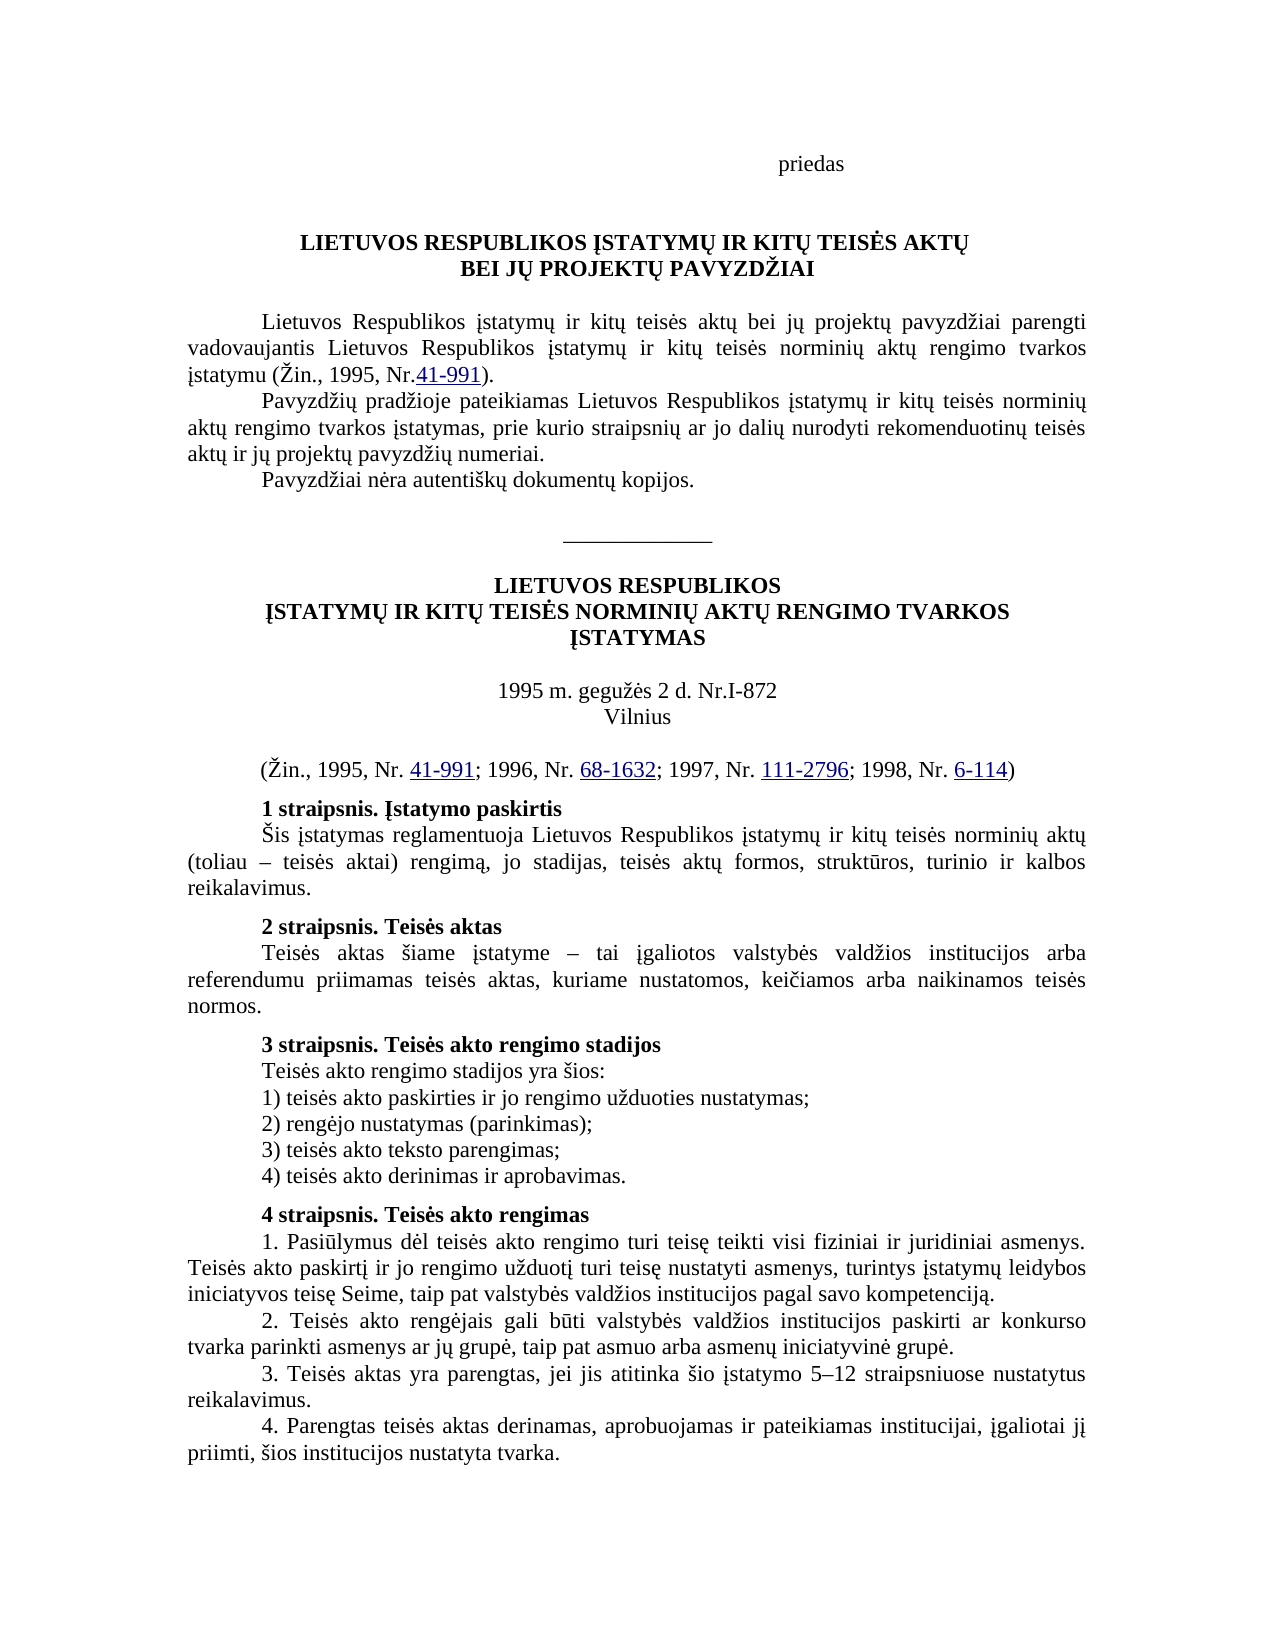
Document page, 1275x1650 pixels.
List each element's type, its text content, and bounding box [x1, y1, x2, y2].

text Pavyzdžiai nėra autentiškų dokumentų kopijos. [187, 466, 1087, 493]
text _____________ [187, 519, 1087, 545]
text Pavyzdžių pradžioje pateikiamas Lietuvos Respublikos įstatymų ir kitų teisės norminių aktų rengimo tvarkos įstatymas, prie kurio straipsnių ar jo dalių nurodyti rekomenduotinų teisės aktų ir jų projektų pavyzdžių numeriai. [187, 387, 1087, 466]
text 1) teisės akto paskirties ir jo rengimo užduoties nustatymas; [187, 1083, 1087, 1110]
text Šis įstatymas reglamentuoja Lietuvos Respublikos įstatymų ir kitų teisės norminių aktų (toliau – teisės aktai) rengimą, jo stadijas, teisės aktų formos, struktūros, turinio ir kalbos reikalavimus. [187, 821, 1087, 900]
text 2 straipsnis. Teisės aktas [261, 913, 1087, 939]
text 4. Parengtas teisės aktas derinamas, aprobuojamas ir pateikiamas institucijai, įgaliotai jį priimti, šios institucijos nustatyta tvarka. [187, 1412, 1087, 1465]
text priedas [778, 150, 1087, 176]
text Teisės akto rengimo stadijos yra šios: [187, 1057, 1087, 1083]
text 2) rengėjo nustatymas (parinkimas); [187, 1110, 1087, 1136]
text Teisės aktas šiame įstatyme – tai įgaliotos valstybės valdžios institucijos arba referendumu priimamas teisės aktas, kuriame nustatomos, keičiamos arba naikinamos teisės normos. [187, 939, 1087, 1018]
text 1. Pasiūlymus dėl teisės akto rengimo turi teisę teikti visi fiziniai ir juridiniai asmenys. Teisės akto paskirtį ir jo rengimo užduotį turi teisę nustatyti asmenys, turintys įstatymų leidybos iniciatyvos teisę Seime, taip pat valstybės valdžios institucijos pagal savo kompetenciją. [187, 1228, 1087, 1307]
text 3) teisės akto teksto parengimas; [187, 1136, 1087, 1163]
text bei jų PROJEKTų PAVYZDžIAI [187, 255, 1087, 282]
text Vilnius [187, 703, 1087, 730]
text 3 straipsnis. Teisės akto rengimo stadijos [261, 1031, 1087, 1057]
text 3. Teisės aktas yra parengtas, jei jis atitinka šio įstatymo 5–12 straipsniuose nustatytus reikalavimus. [187, 1359, 1087, 1412]
text LIETUVOS RESPUBLIKOS [187, 572, 1087, 598]
text ĮSTATYMŲ IR KITŲ TEISĖS NORMINIŲ AKTŲ RENGIMO TVARKOS [187, 598, 1087, 624]
text 1995 m. gegužės 2 d. Nr.I-872 [187, 677, 1087, 703]
text 4 straipsnis. Teisės akto rengimas [261, 1201, 1087, 1228]
text 1 straipsnis. Įstatymo paskirtis [261, 795, 1087, 821]
text (Žin., 1995, Nr. 41-991; 1996, Nr. 68-1632; 1997, Nr. 111-2796; 1998, Nr. 6-114) [187, 756, 1087, 782]
text ĮSTATYMAS [187, 624, 1087, 651]
text Lietuvos Respublikos įstatymų ir kitų teisės aktų bei jų projektų pavyzdžiai parengti vadovaujantis Lietuvos Respublikos įstatymų ir kitų teisės norminių aktų rengimo tvarkos įstatymu (Žin., 1995, Nr.41-991). [187, 308, 1087, 387]
text 2. Teisės akto rengėjais gali būti valstybės valdžios institucijos paskirti ar konkurso tvarka parinkti asmenys ar jų grupė, taip pat asmuo arba asmenų iniciatyvinė grupė. [187, 1307, 1087, 1359]
text 4) teisės akto derinimas ir aprobavimas. [187, 1163, 1087, 1189]
text LIETUVOS RESPUBLIKOS Įstatymų ir kitŲ teisĖs aktŲ [187, 229, 1087, 255]
